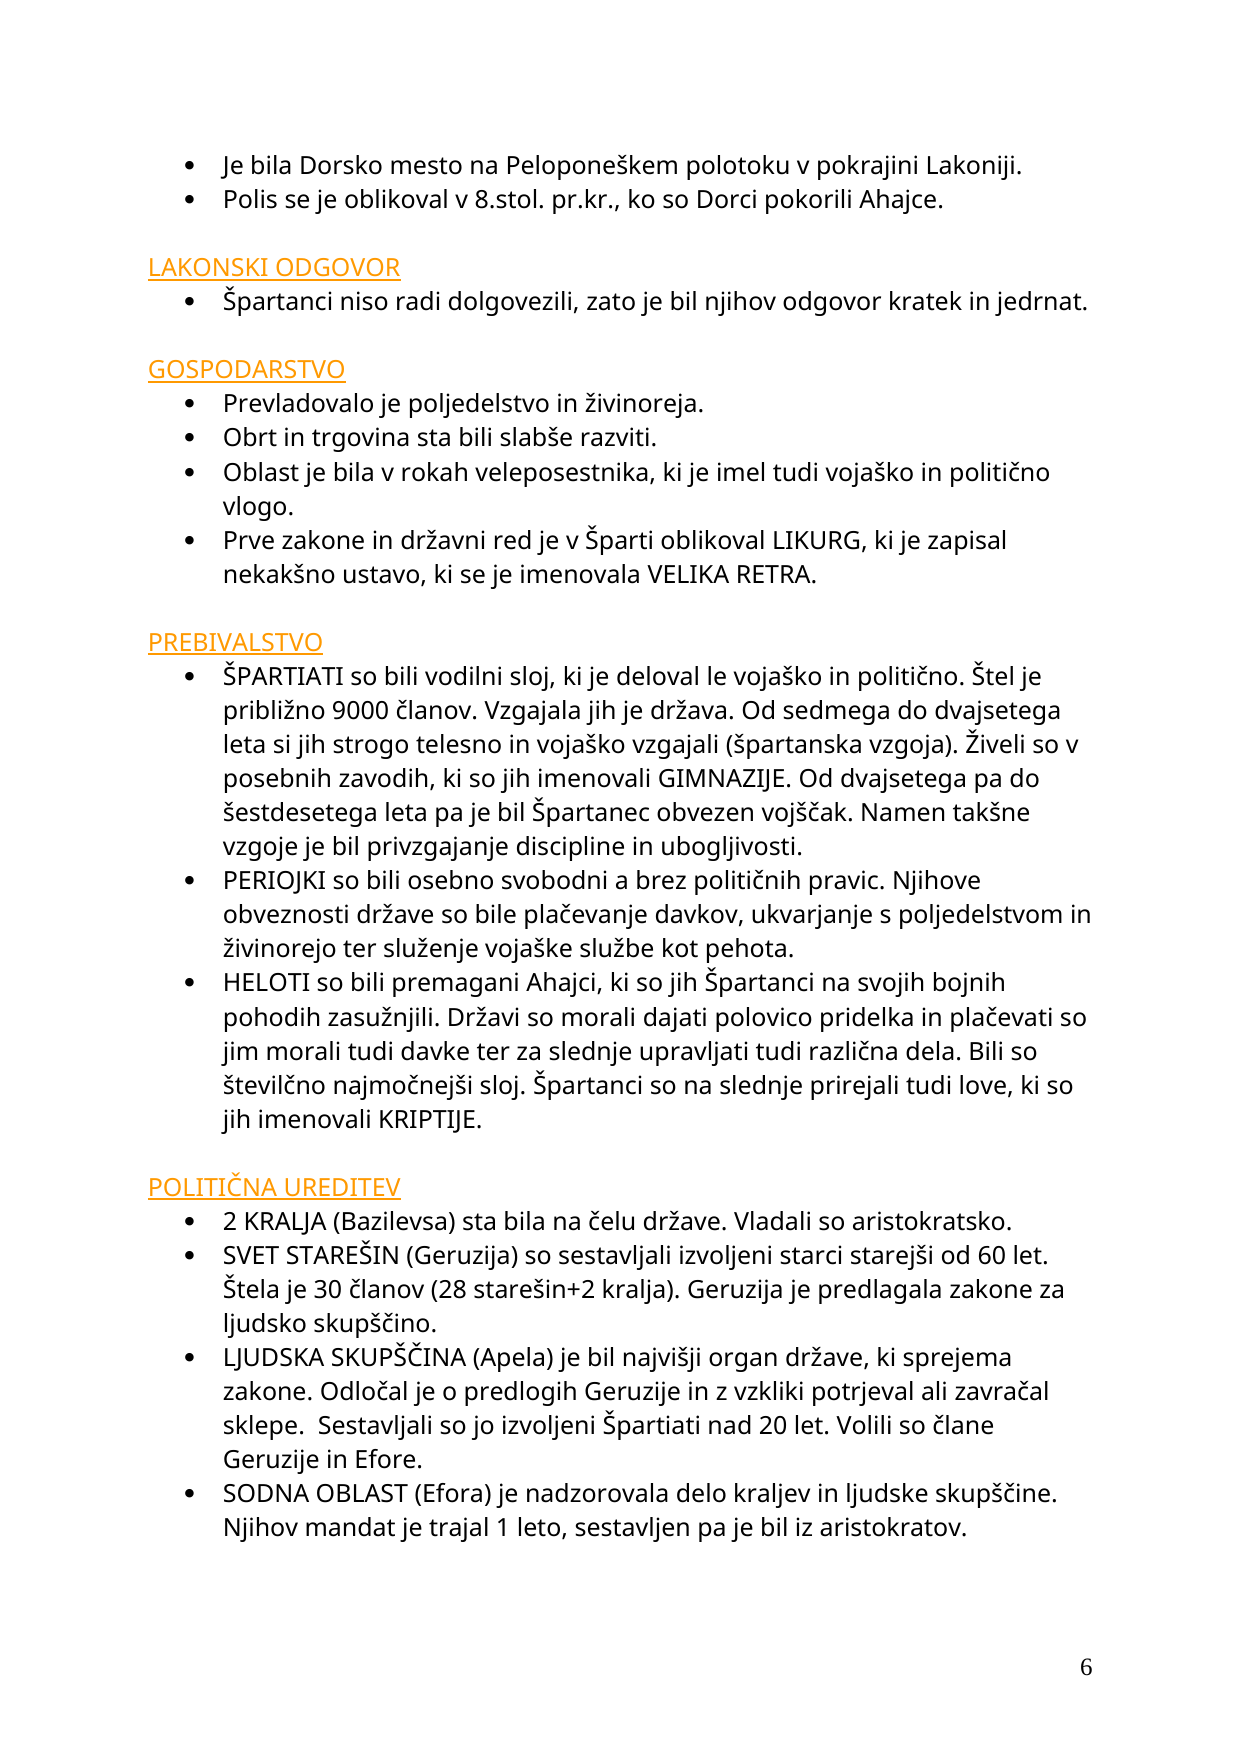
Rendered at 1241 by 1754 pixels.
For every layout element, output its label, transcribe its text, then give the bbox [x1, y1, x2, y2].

list Oblast je bila v rokah veleposestnika, ki je imel tudi vojaško in politično vlogo. [185, 454, 1093, 522]
list 2 KRALJA (Bazilevsa) sta bila na čelu države. Vladali so aristokratsko. [185, 1203, 1093, 1238]
list PERIOJKI so bili osebno svobodni a brez političnih pravic. Njihove obveznosti države so bile plačevanje davkov, ukvarjanje s poljedelstvom in živinorejo ter služenje vojaške službe kot pehota. [185, 863, 1093, 965]
list Špartanci niso radi dolgovezili, zato je bil njihov odgovor kratek in jedrnat. [185, 284, 1093, 318]
list Je bila Dorsko mesto na Peloponeškem polotoku v pokrajini Lakoniji. [185, 148, 1093, 182]
list Polis se je oblikoval v 8.stol. pr.kr., ko so Dorci pokorili Ahajce. [185, 182, 1093, 216]
list LJUDSKA SKUPŠČINA (Apela) je bil najvišji organ države, ki sprejema zakone. Odločal je o predlogih Geruzije in z vzkliki potrjeval ali zavračal sklepe. Sestavljali so jo izvoljeni Špartiati nad 20 let. Volili so člane Geruzije in Efore. [185, 1340, 1093, 1476]
text GOSPODARSTVO [148, 352, 1093, 386]
list Obrt in trgovina sta bili slabše razviti. [185, 420, 1093, 454]
list Prevladovalo je poljedelstvo in živinoreja. [185, 386, 1093, 420]
text PREBIVALSTVO [148, 624, 1093, 658]
text POLITIČNA UREDITEV [148, 1169, 1093, 1203]
list SODNA OBLAST (Efora) je nadzorovala delo kraljev in ljudske skupščine. Njihov mandat je trajal 1 leto, sestavljen pa je bil iz aristokratov. [185, 1476, 1093, 1544]
list Prve zakone in državni red je v Šparti oblikoval LIKURG, ki je zapisal nekakšno ustavo, ki se je imenovala VELIKA RETRA. [185, 522, 1093, 590]
list SVET STAREŠIN (Geruzija) so sestavljali izvoljeni starci starejši od 60 let. Štela je 30 članov (28 starešin+2 kralja). Geruzija je predlagala zakone za ljudsko skupščino. [185, 1238, 1093, 1340]
text LAKONSKI ODGOVOR [148, 250, 1093, 284]
list HELOTI so bili premagani Ahajci, ki so jih Špartanci na svojih bojnih pohodih zasužnjili. Državi so morali dajati polovico pridelka in plačevati so jim morali tudi davke ter za slednje upravljati tudi različna dela. Bili so številčno najmočnejši sloj. Špartanci so na slednje prirejali tudi love, ki so jih imenovali KRIPTIJE. [185, 965, 1093, 1135]
list ŠPARTIATI so bili vodilni sloj, ki je deloval le vojaško in politično. Štel je približno 9000 članov. Vzgajala jih je država. Od sedmega do dvajsetega leta si jih strogo telesno in vojaško vzgajali (špartanska vzgoja). Živeli so v posebnih zavodih, ki so jih imenovali GIMNAZIJE. Od dvajsetega pa do šestdesetega leta pa je bil Špartanec obvezen vojščak. Namen takšne vzgoje je bil privzgajanje discipline in ubogljivosti. [185, 658, 1093, 863]
